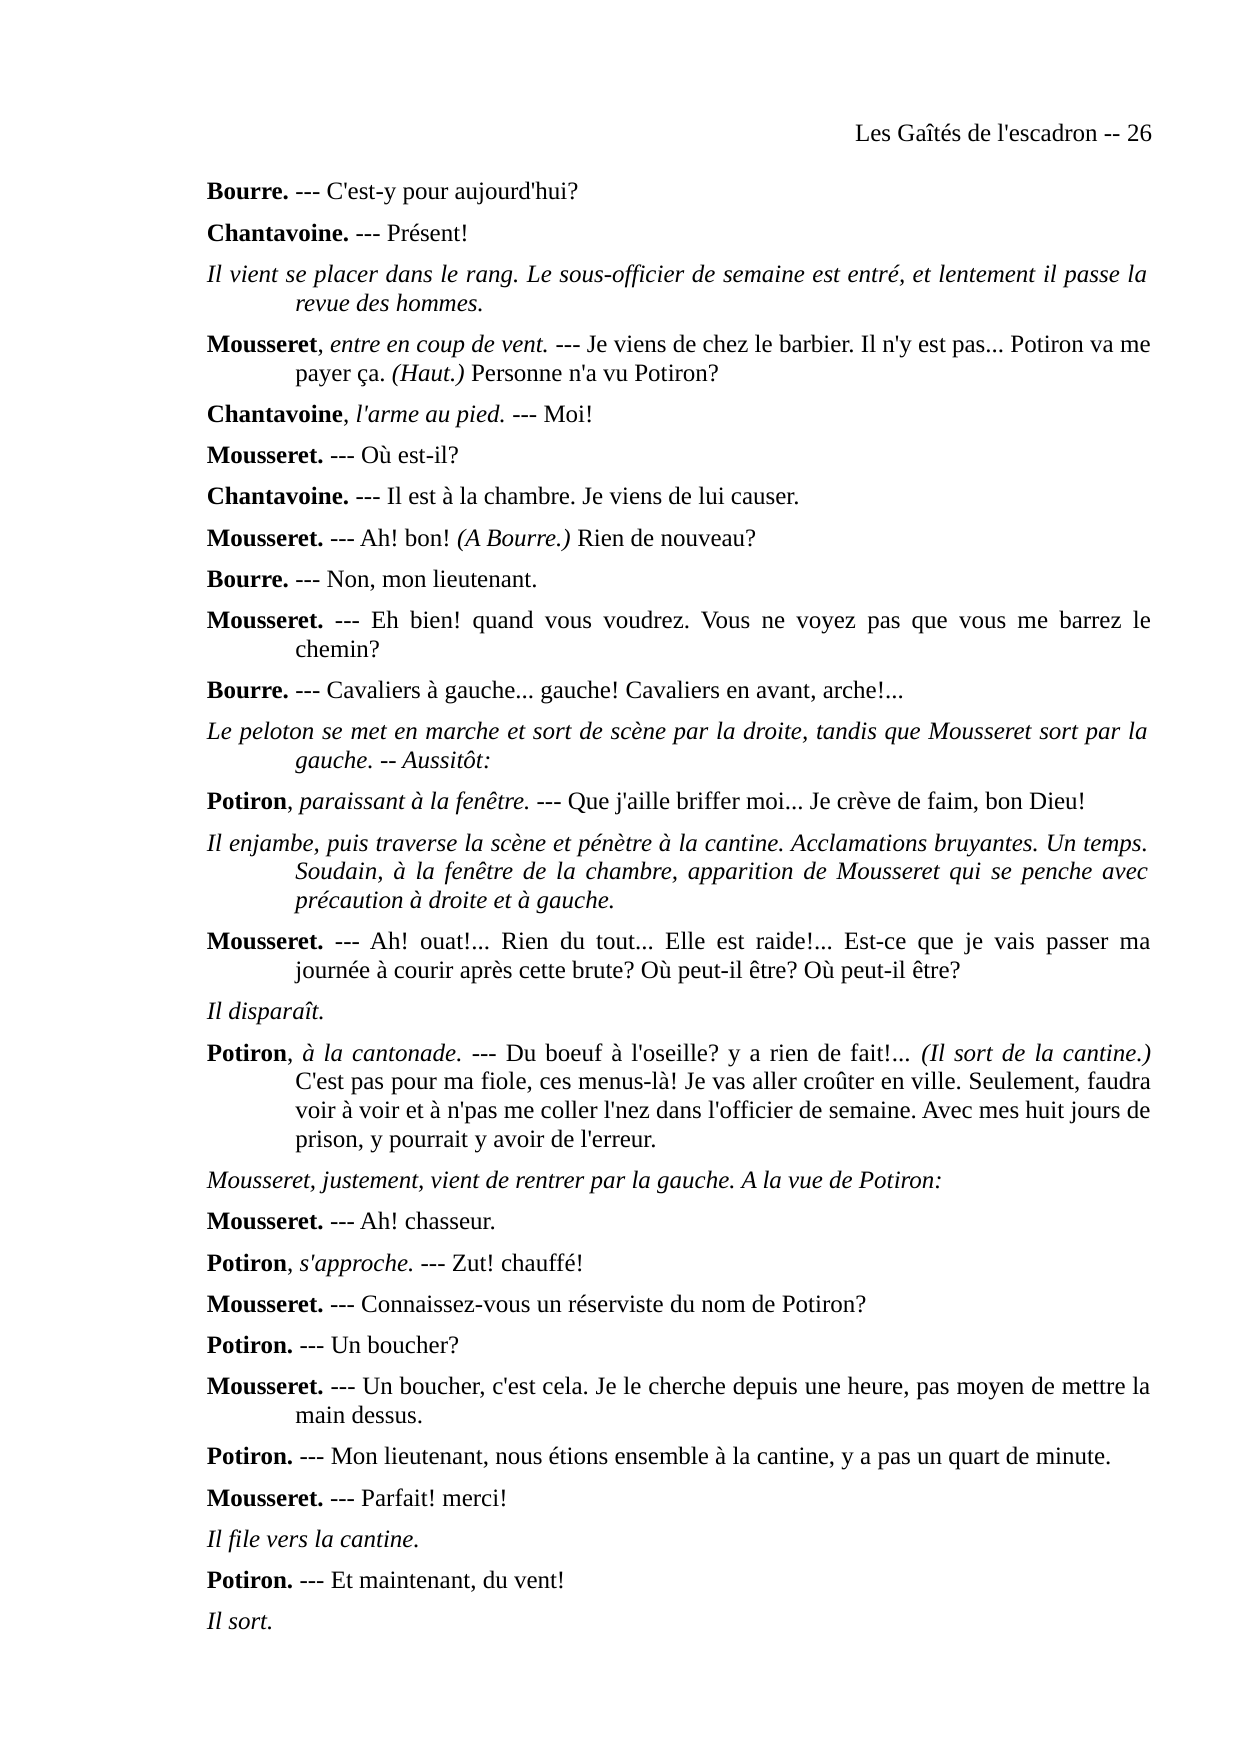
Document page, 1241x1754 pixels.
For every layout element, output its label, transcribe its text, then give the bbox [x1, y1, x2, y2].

text Chantavoine. --- Il est à la chambre. Je viens de lui causer. [207, 481, 1152, 510]
text Il disparaît. [207, 996, 1152, 1025]
text Il vient se placer dans le rang. Le sous-officier de semaine est entré, et lentement il passe la revue des hommes. [207, 259, 1152, 316]
text Le peloton se met en marche et sort de scène par la droite, tandis que Mousseret sort par la gauche. -- Aussitôt: [207, 716, 1152, 774]
text Potiron, s'approche. --- Zut! chauffé! [207, 1248, 1152, 1276]
text Mousseret. --- Ah! chasseur. [207, 1206, 1152, 1235]
text Mousseret, entre en coup de vent. --- Je viens de chez le barbier. Il n'y est pas... Potiron va me payer ça. (Haut.) Personne n'a vu Potiron? [207, 329, 1152, 386]
text Mousseret, justement, vient de rentrer par la gauche. A la vue de Potiron: [207, 1165, 1152, 1194]
text Potiron. --- Mon lieutenant, nous étions ensemble à la cantine, y a pas un quart de minute. [207, 1441, 1152, 1470]
text Il sort. [207, 1606, 1152, 1635]
text Mousseret. --- Ah! bon! (A Bourre.) Rien de nouveau? [207, 523, 1152, 551]
text Chantavoine, l'arme au pied. --- Moi! [207, 399, 1152, 428]
text Potiron, paraissant à la fenêtre. --- Que j'aille briffer moi... Je crève de faim, bon Dieu! [207, 786, 1152, 815]
text Chantavoine. --- Présent! [207, 218, 1152, 246]
text Bourre. --- C'est-y pour aujourd'hui? [207, 176, 1152, 205]
text Il enjambe, puis traverse la scène et pénètre à la cantine. Acclamations bruyantes. Un temps. Soudain, à la fenêtre de la chambre, apparition de Mousseret qui se penche avec précaution à droite et à gauche. [207, 828, 1152, 914]
text Potiron. --- Un boucher? [207, 1330, 1152, 1359]
text Mousseret. --- Un boucher, c'est cela. Je le cherche depuis une heure, pas moyen de mettre la main dessus. [207, 1371, 1152, 1429]
text Mousseret. --- Parfait! merci! [207, 1483, 1152, 1511]
text Mousseret. --- Ah! ouat!... Rien du tout... Elle est raide!... Est-ce que je vais passer ma journée à courir après cette brute? Où peut-il être? Où peut-il être? [207, 926, 1152, 984]
text Potiron. --- Et maintenant, du vent! [207, 1565, 1152, 1594]
text Bourre. --- Cavaliers à gauche... gauche! Cavaliers en avant, arche!... [207, 675, 1152, 704]
text Mousseret. --- Eh bien! quand vous voudrez. Vous ne voyez pas que vous me barrez le chemin? [207, 605, 1152, 663]
text Bourre. --- Non, mon lieutenant. [207, 564, 1152, 593]
text Mousseret. --- Connaissez-vous un réserviste du nom de Potiron? [207, 1289, 1152, 1318]
text Il file vers la cantine. [207, 1524, 1152, 1553]
text Mousseret. --- Où est-il? [207, 440, 1152, 469]
text Potiron, à la cantonade. --- Du boeuf à l'oseille? y a rien de fait!... (Il sort de la cantine.) C'est pas pour ma fiole, ces menus-là! Je vas aller croûter en ville. Seulement, faudra voir à voir et à n'pas me coller l'nez dans l'officier de semaine. Avec mes huit jours de prison, y pourrait y avoir de l'erreur. [207, 1038, 1152, 1153]
